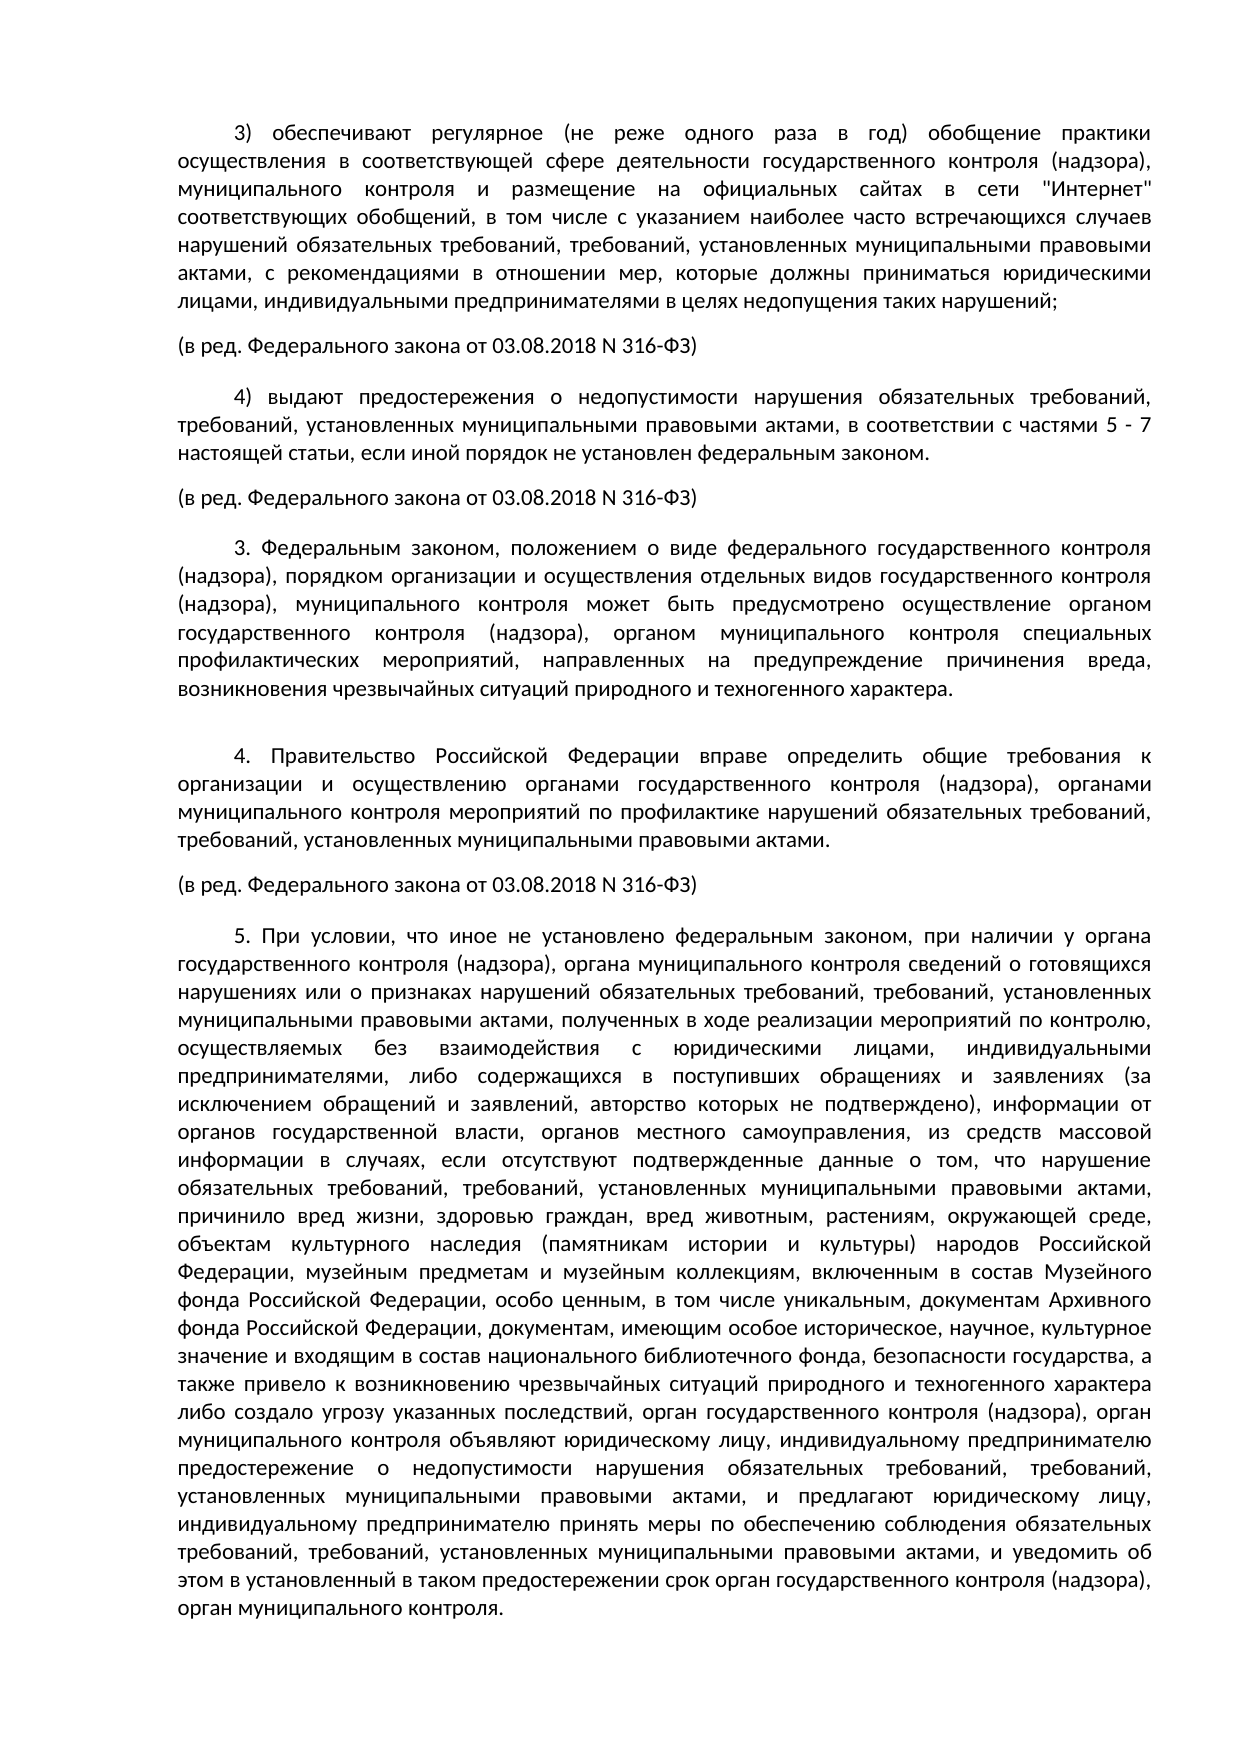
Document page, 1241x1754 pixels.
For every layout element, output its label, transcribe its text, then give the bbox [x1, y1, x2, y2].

text 3) обеспечивают регулярное (не реже одного раза в год) обобщение практики осуществления в соответствующей сфере деятельности государственного контроля (надзора), муниципального контроля и размещение на официальных сайтах в сети "Интернет" соответствующих обобщений, в том числе с указанием наиболее часто встречающихся случаев нарушений обязательных требований, требований, установленных муниципальными правовыми актами, с рекомендациями в отношении мер, которые должны приниматься юридическими лицами, индивидуальными предпринимателями в целях недопущения таких нарушений; [177, 118, 1152, 314]
text 5. При условии, что иное не установлено федеральным законом, при наличии у органа государственного контроля (надзора), органа муниципального контроля сведений о готовящихся нарушениях или о признаках нарушений обязательных требований, требований, установленных муниципальными правовыми актами, полученных в ходе реализации мероприятий по контролю, осуществляемых без взаимодействия с юридическими лицами, индивидуальными предпринимателями, либо содержащихся в поступивших обращениях и заявлениях (за исключением обращений и заявлений, авторство которых не подтверждено), информации от органов государственной власти, органов местного самоуправления, из средств массовой информации в случаях, если отсутствуют подтвержденные данные о том, что нарушение обязательных требований, требований, установленных муниципальными правовыми актами, причинило вред жизни, здоровью граждан, вред животным, растениям, окружающей среде, объектам культурного наследия (памятникам истории и культуры) народов Российской Федерации, музейным предметам и музейным коллекциям, включенным в состав Музейного фонда Российской Федерации, особо ценным, в том числе уникальным, документам Архивного фонда Российской Федерации, документам, имеющим особое историческое, научное, культурное значение и входящим в состав национального библиотечного фонда, безопасности государства, а также привело к возникновению чрезвычайных ситуаций природного и техногенного характера либо создало угрозу указанных последствий, орган государственного контроля (надзора), орган муниципального контроля объявляют юридическому лицу, индивидуальному предпринимателю предостережение о недопустимости нарушения обязательных требований, требований, установленных муниципальными правовыми актами, и предлагают юридическому лицу, индивидуальному предпринимателю принять меры по обеспечению соблюдения обязательных требований, требований, установленных муниципальными правовыми актами, и уведомить об этом в установленный в таком предостережении срок орган государственного контроля (надзора), орган муниципального контроля. [177, 921, 1152, 1621]
text 4) выдают предостережения о недопустимости нарушения обязательных требований, требований, установленных муниципальными правовыми актами, в соответствии с частями 5 - 7 настоящей статьи, если иной порядок не установлен федеральным законом. [177, 382, 1152, 466]
text (в ред. Федерального закона от 03.08.2018 N 316-ФЗ) [177, 331, 1152, 359]
text (в ред. Федерального закона от 03.08.2018 N 316-ФЗ) [177, 870, 1152, 898]
text (в ред. Федерального закона от 03.08.2018 N 316-ФЗ) [177, 483, 1152, 511]
text 4. Правительство Российской Федерации вправе определить общие требования к организации и осуществлению органами государственного контроля (надзора), органами муниципального контроля мероприятий по профилактике нарушений обязательных требований, требований, установленных муниципальными правовыми актами. [177, 741, 1152, 853]
text 3. Федеральным законом, положением о виде федерального государственного контроля (надзора), порядком организации и осуществления отдельных видов государственного контроля (надзора), муниципального контроля может быть предусмотрено осуществление органом государственного контроля (надзора), органом муниципального контроля специальных профилактических мероприятий, направленных на предупреждение причинения вреда, возникновения чрезвычайных ситуаций природного и техногенного характера. [177, 533, 1152, 702]
